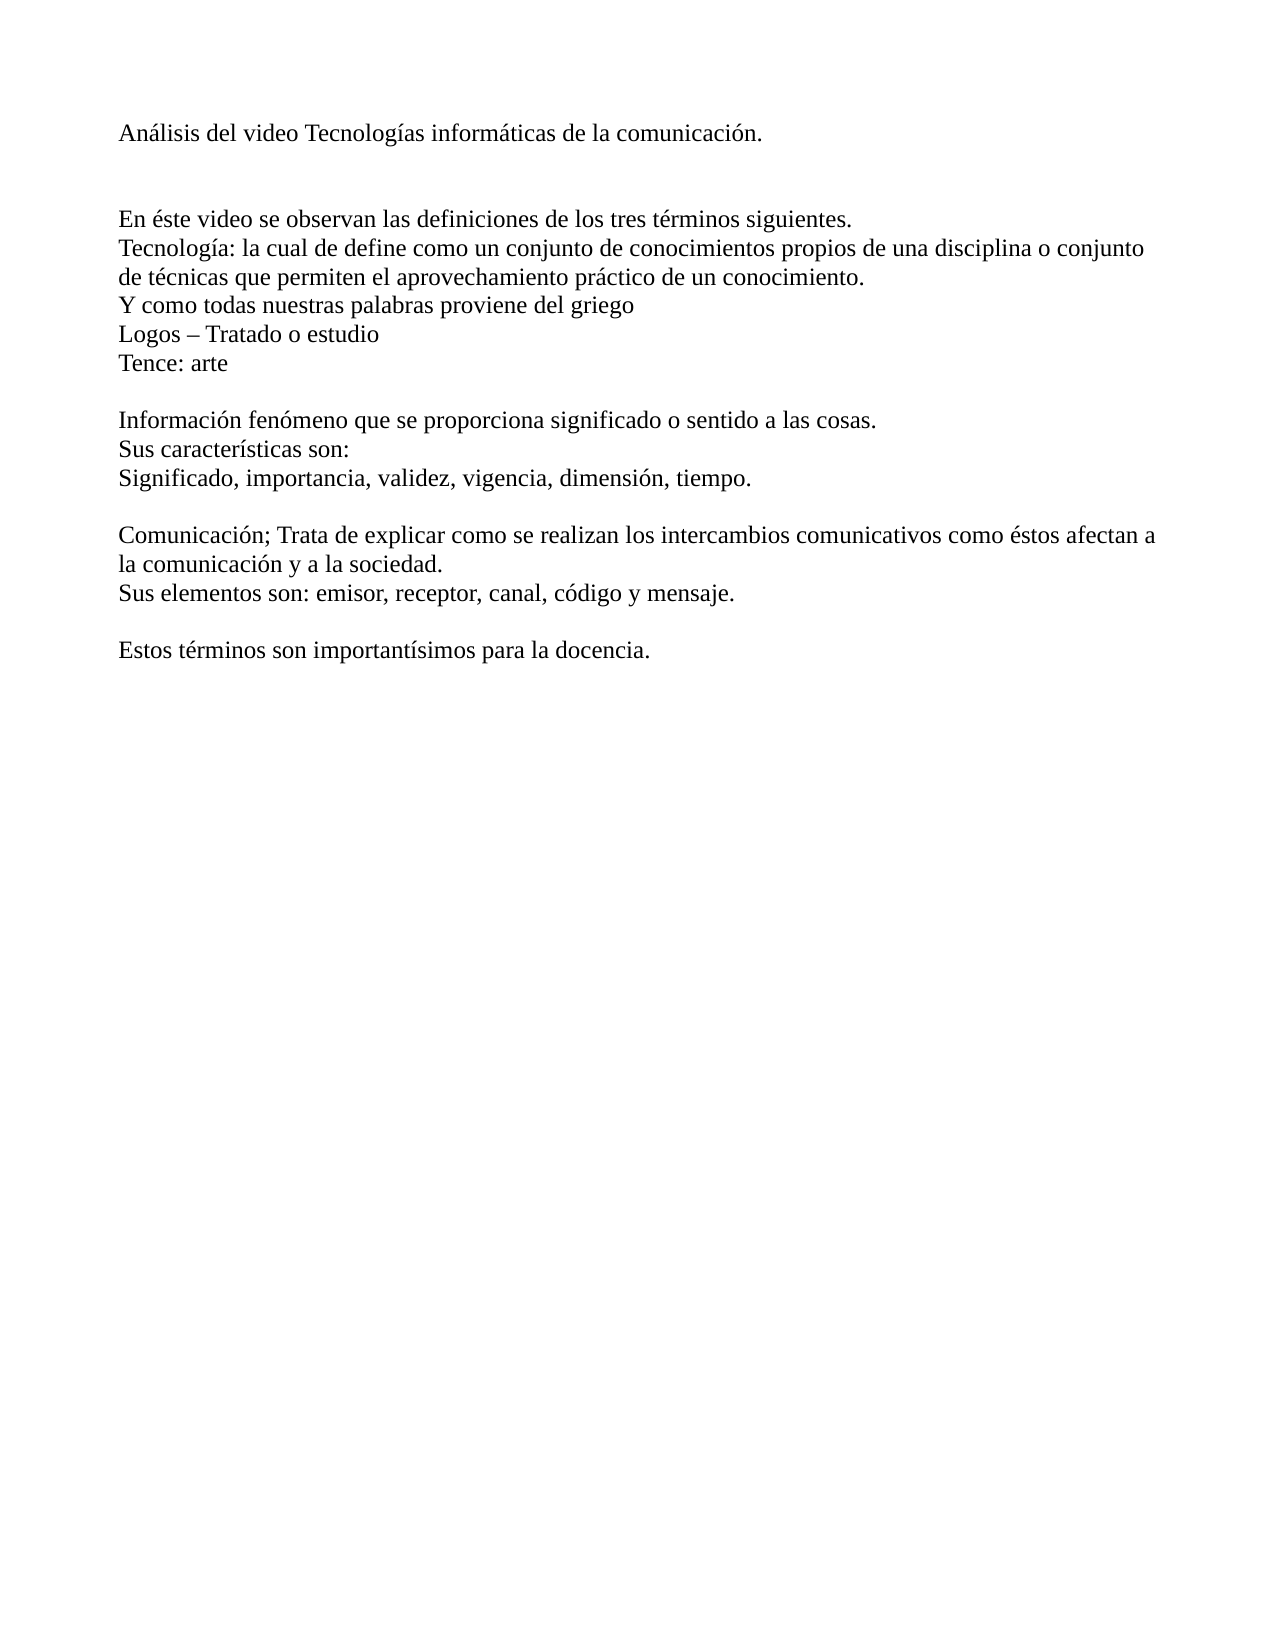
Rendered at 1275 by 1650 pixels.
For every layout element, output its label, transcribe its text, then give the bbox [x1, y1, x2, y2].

text Sus características son: [118, 434, 1157, 463]
text Sus elementos son: emisor, receptor, canal, código y mensaje. [118, 578, 1157, 607]
text Información fenómeno que se proporciona significado o sentido a las cosas. [118, 406, 1157, 434]
text Logos – Tratado o estudio [118, 319, 1157, 348]
text Y como todas nuestras palabras proviene del griego [118, 291, 1157, 319]
text Tence: arte [118, 348, 1157, 377]
text Significado, importancia, validez, vigencia, dimensión, tiempo. [118, 463, 1157, 492]
text Comunicación; Trata de explicar como se realizan los intercambios comunicativos como éstos afectan a la comunicación y a la sociedad. [118, 521, 1157, 578]
text Análisis del video Tecnologías informáticas de la comunicación. [118, 118, 1157, 147]
text En éste video se observan las definiciones de los tres términos siguientes. [118, 204, 1157, 233]
text Tecnología: la cual de define como un conjunto de conocimientos propios de una disciplina o conjunto de técnicas que permiten el aprovechamiento práctico de un conocimiento. [118, 233, 1157, 291]
text Estos términos son importantísimos para la docencia. [118, 636, 1157, 664]
